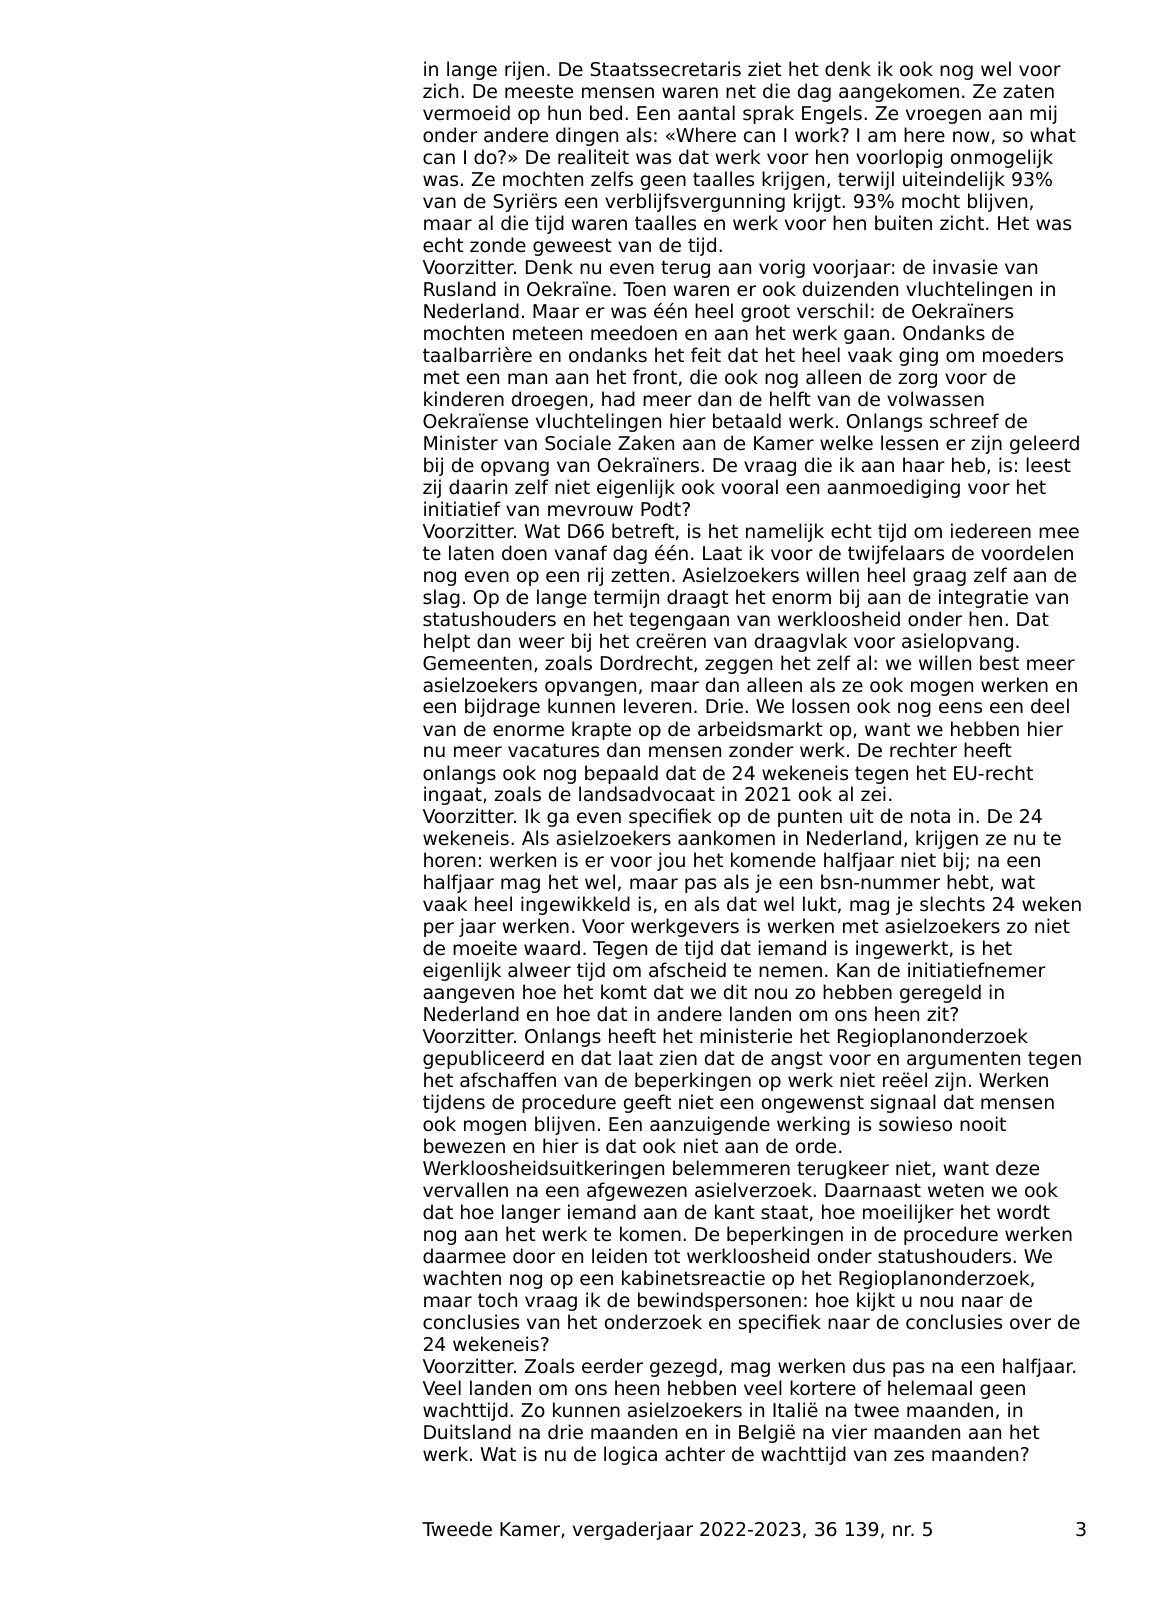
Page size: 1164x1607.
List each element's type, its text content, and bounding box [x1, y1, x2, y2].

text Voorzitter. Zoals eerder gezegd, mag werken dus pas na een halfjaar. Veel landen om ons heen hebben veel kortere of helemaal geen wachttijd. Zo kunnen asielzoekers in Italië na twee maanden, in Duitsland na drie maanden en in België na vier maanden aan het werk. Wat is nu de logica achter de wachttijd van zes maanden? [422, 1356, 1087, 1466]
text Voorzitter. Onlangs heeft het ministerie het Regioplanonderzoek gepubliceerd en dat laat zien dat de angst voor en argumenten tegen het afschaffen van de beperkingen op werk niet reëel zijn. Werken tijdens de procedure geeft niet een ongewenst signaal dat mensen ook mogen blijven. Een aanzuigende werking is sowieso nooit bewezen en hier is dat ook niet aan de orde. Werkloosheidsuitkeringen belemmeren terugkeer niet, want deze vervallen na een afgewezen asielverzoek. Daarnaast weten we ook dat hoe langer iemand aan de kant staat, hoe moeilijker het wordt nog aan het werk te komen. De beperkingen in de procedure werken daarmee door en leiden tot werkloosheid onder statushouders. We wachten nog op een kabinetsreactie op het Regioplanonderzoek, maar toch vraag ik de bewindspersonen: hoe kijkt u nou naar de conclusies van het onderzoek en specifiek naar de conclusies over de 24 wekeneis? [422, 1026, 1087, 1356]
text in lange rijen. De Staatssecretaris ziet het denk ik ook nog wel voor zich. De meeste mensen waren net die dag aangekomen. Ze zaten vermoeid op hun bed. Een aantal sprak Engels. Ze vroegen aan mij onder andere dingen als: «Where can I work? I am here now, so what can I do?» De realiteit was dat werk voor hen voorlopig onmogelijk was. Ze mochten zelfs geen taalles krijgen, terwijl uiteindelijk 93% van de Syriërs een verblijfsvergunning krijgt. 93% mocht blijven, maar al die tijd waren taalles en werk voor hen buiten zicht. Het was echt zonde geweest van de tijd. [422, 59, 1087, 257]
text Voorzitter. Wat D66 betreft, is het namelijk echt tijd om iedereen mee te laten doen vanaf dag één. Laat ik voor de twijfelaars de voordelen nog even op een rij zetten. Asielzoekers willen heel graag zelf aan de slag. Op de lange termijn draagt het enorm bij aan de integratie van statushouders en het tegengaan van werkloosheid onder hen. Dat helpt dan weer bij het creëren van draagvlak voor asielopvang. Gemeenten, zoals Dordrecht, zeggen het zelf al: we willen best meer asielzoekers opvangen, maar dan alleen als ze ook mogen werken en een bijdrage kunnen leveren. Drie. We lossen ook nog eens een deel van de enorme krapte op de arbeidsmarkt op, want we hebben hier nu meer vacatures dan mensen zonder werk. De rechter heeft onlangs ook nog bepaald dat de 24 wekeneis tegen het EU-recht ingaat, zoals de landsadvocaat in 2021 ook al zei. [422, 521, 1087, 806]
text Voorzitter. Ik ga even specifiek op de punten uit de nota in. De 24 wekeneis. Als asielzoekers aankomen in Nederland, krijgen ze nu te horen: werken is er voor jou het komende halfjaar niet bij; na een halfjaar mag het wel, maar pas als je een bsn-nummer hebt, wat vaak heel ingewikkeld is, en als dat wel lukt, mag je slechts 24 weken per jaar werken. Voor werkgevers is werken met asielzoekers zo niet de moeite waard. Tegen de tijd dat iemand is ingewerkt, is het eigenlijk alweer tijd om afscheid te nemen. Kan de initiatiefnemer aangeven hoe het komt dat we dit nou zo hebben geregeld in Nederland en hoe dat in andere landen om ons heen zit? [422, 806, 1087, 1026]
text Voorzitter. Denk nu even terug aan vorig voorjaar: de invasie van Rusland in Oekraïne. Toen waren er ook duizenden vluchtelingen in Nederland. Maar er was één heel groot verschil: de Oekraïners mochten meteen meedoen en aan het werk gaan. Ondanks de taalbarrière en ondanks het feit dat het heel vaak ging om moeders met een man aan het front, die ook nog alleen de zorg voor de kinderen droegen, had meer dan de helft van de volwassen Oekraïense vluchtelingen hier betaald werk. Onlangs schreef de Minister van Sociale Zaken aan de Kamer welke lessen er zijn geleerd bij de opvang van Oekraïners. De vraag die ik aan haar heb, is: leest zij daarin zelf niet eigenlijk ook vooral een aanmoediging voor het initiatief van mevrouw Podt? [422, 257, 1087, 521]
